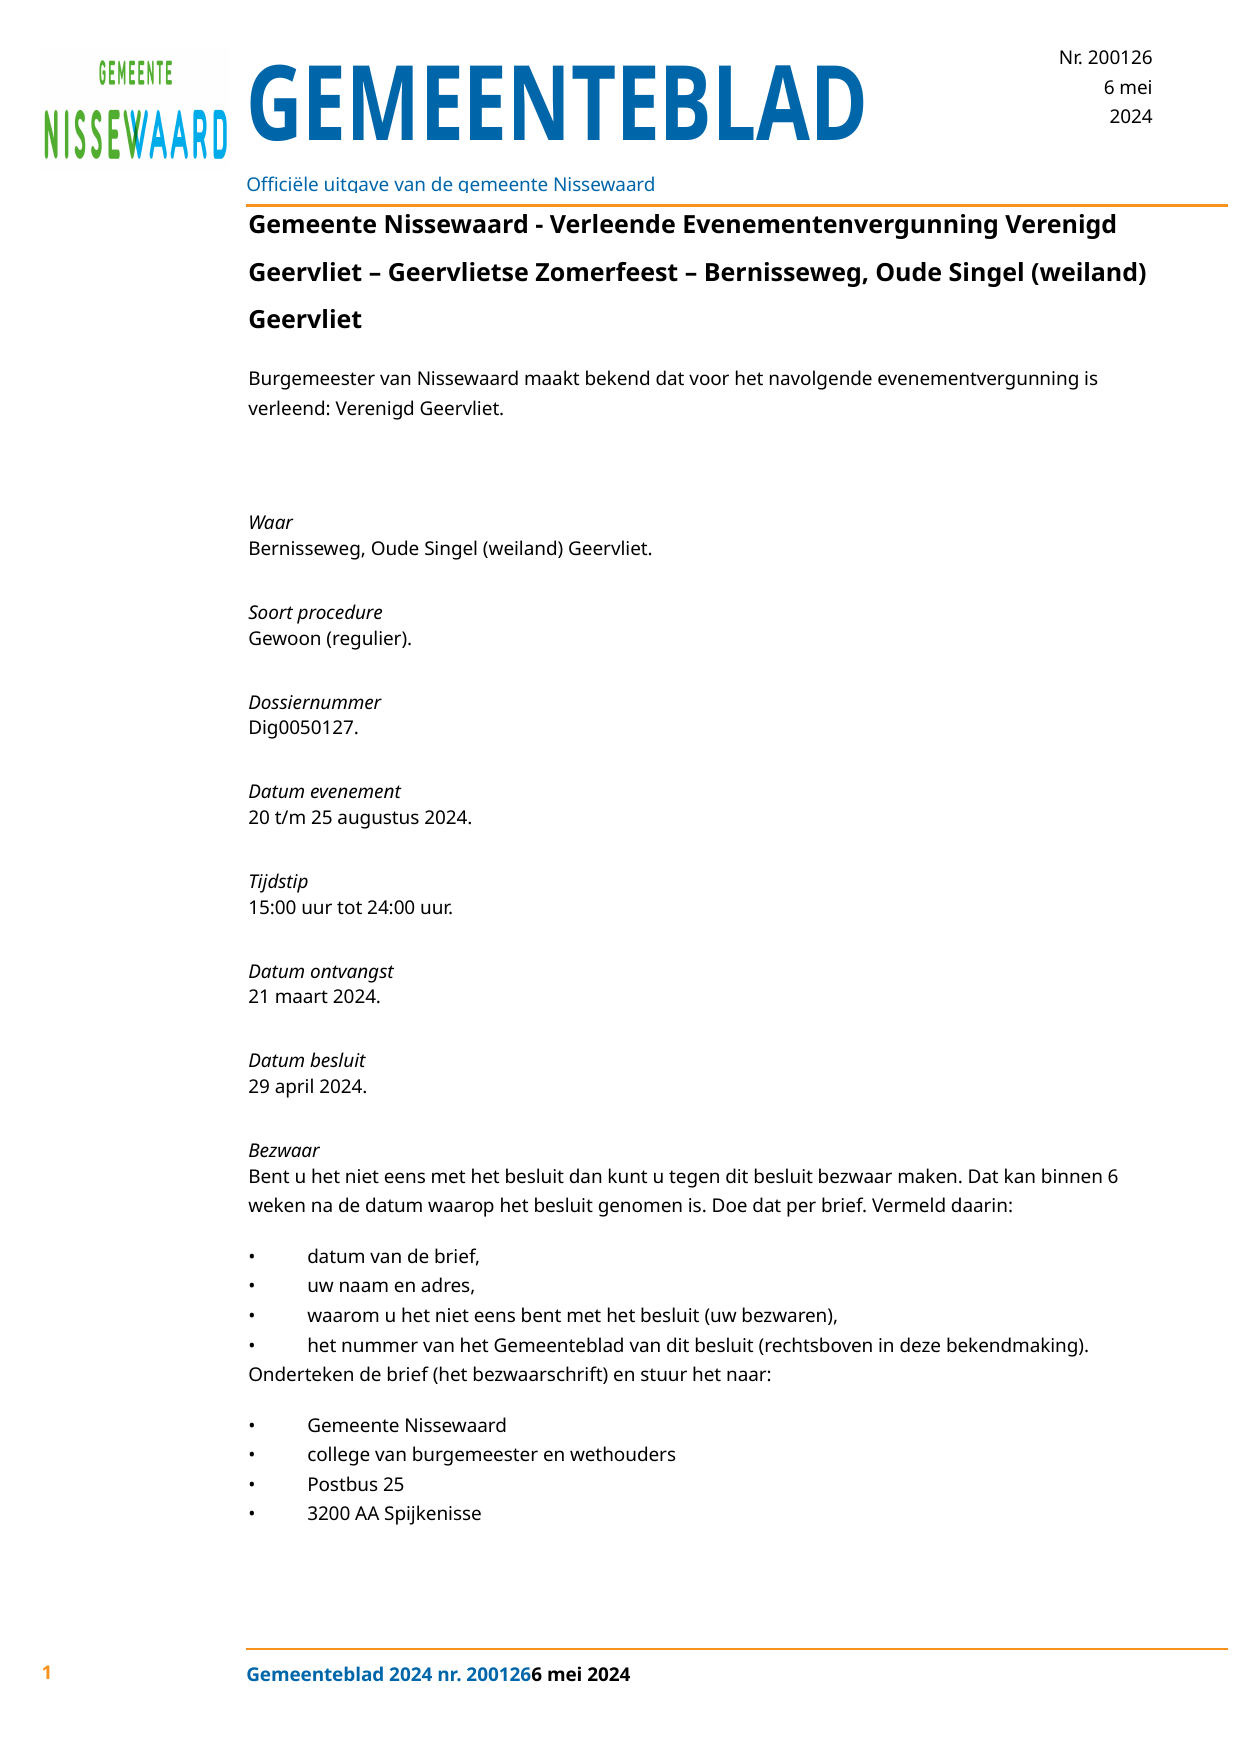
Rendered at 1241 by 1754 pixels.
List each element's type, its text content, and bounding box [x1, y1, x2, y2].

text Datum evenement [248, 778, 1152, 804]
list college van burgemeester en wethouders [248, 1441, 1152, 1467]
list Postbus 25 [248, 1471, 1152, 1497]
text Dossiernummer [248, 689, 1152, 714]
list uw naam en adres, [248, 1273, 1152, 1298]
text Burgemeester van Nissewaard maakt bekend dat voor het navolgende evenementvergunning is verleend: Verenigd Geervliet. [248, 366, 1152, 421]
text Tijdstip [248, 868, 1152, 894]
text Datum besluit [248, 1048, 1152, 1073]
list Gemeente Nissewaard [248, 1412, 1152, 1437]
list datum van de brief, [248, 1243, 1152, 1269]
list 3200 AA Spijkenisse [248, 1501, 1152, 1526]
text Waar [248, 509, 1152, 535]
list waarom u het niet eens bent met het besluit (uw bezwaren), [248, 1302, 1152, 1328]
text 20 t/m 25 augustus 2024. [248, 804, 1152, 830]
text 29 april 2024. [248, 1073, 1152, 1099]
text Datum ontvangst [248, 958, 1152, 984]
list het nummer van het Gemeenteblad van dit besluit (rechtsboven in deze bekendmaking). [248, 1332, 1152, 1357]
text Bezwaar [248, 1137, 1152, 1163]
text 15:00 uur tot 24:00 uur. [248, 894, 1152, 920]
text Bent u het niet eens met het besluit dan kunt u tegen dit besluit bezwaar maken. Dat kan binnen 6 weken na de datum waarop het besluit genomen is. Doe dat per brief. Vermeld daarin: [248, 1163, 1152, 1218]
text 21 maart 2024. [248, 984, 1152, 1009]
text Dig0050127. [248, 714, 1152, 740]
picture [41, 47, 231, 172]
text Gewoon (regulier). [248, 625, 1152, 651]
text Soort procedure [248, 599, 1152, 625]
text Bernisseweg, Oude Singel (weiland) Geervliet. [248, 535, 1152, 561]
text Gemeente Nissewaard - Verleende Evenementenvergunning Verenigd Geervliet – Geervlietse Zomerfeest – Bernisseweg, Oude Singel (weiland) Geervliet [248, 207, 1152, 336]
text Onderteken de brief (het bezwaarschrift) en stuur het naar: [248, 1361, 1152, 1387]
